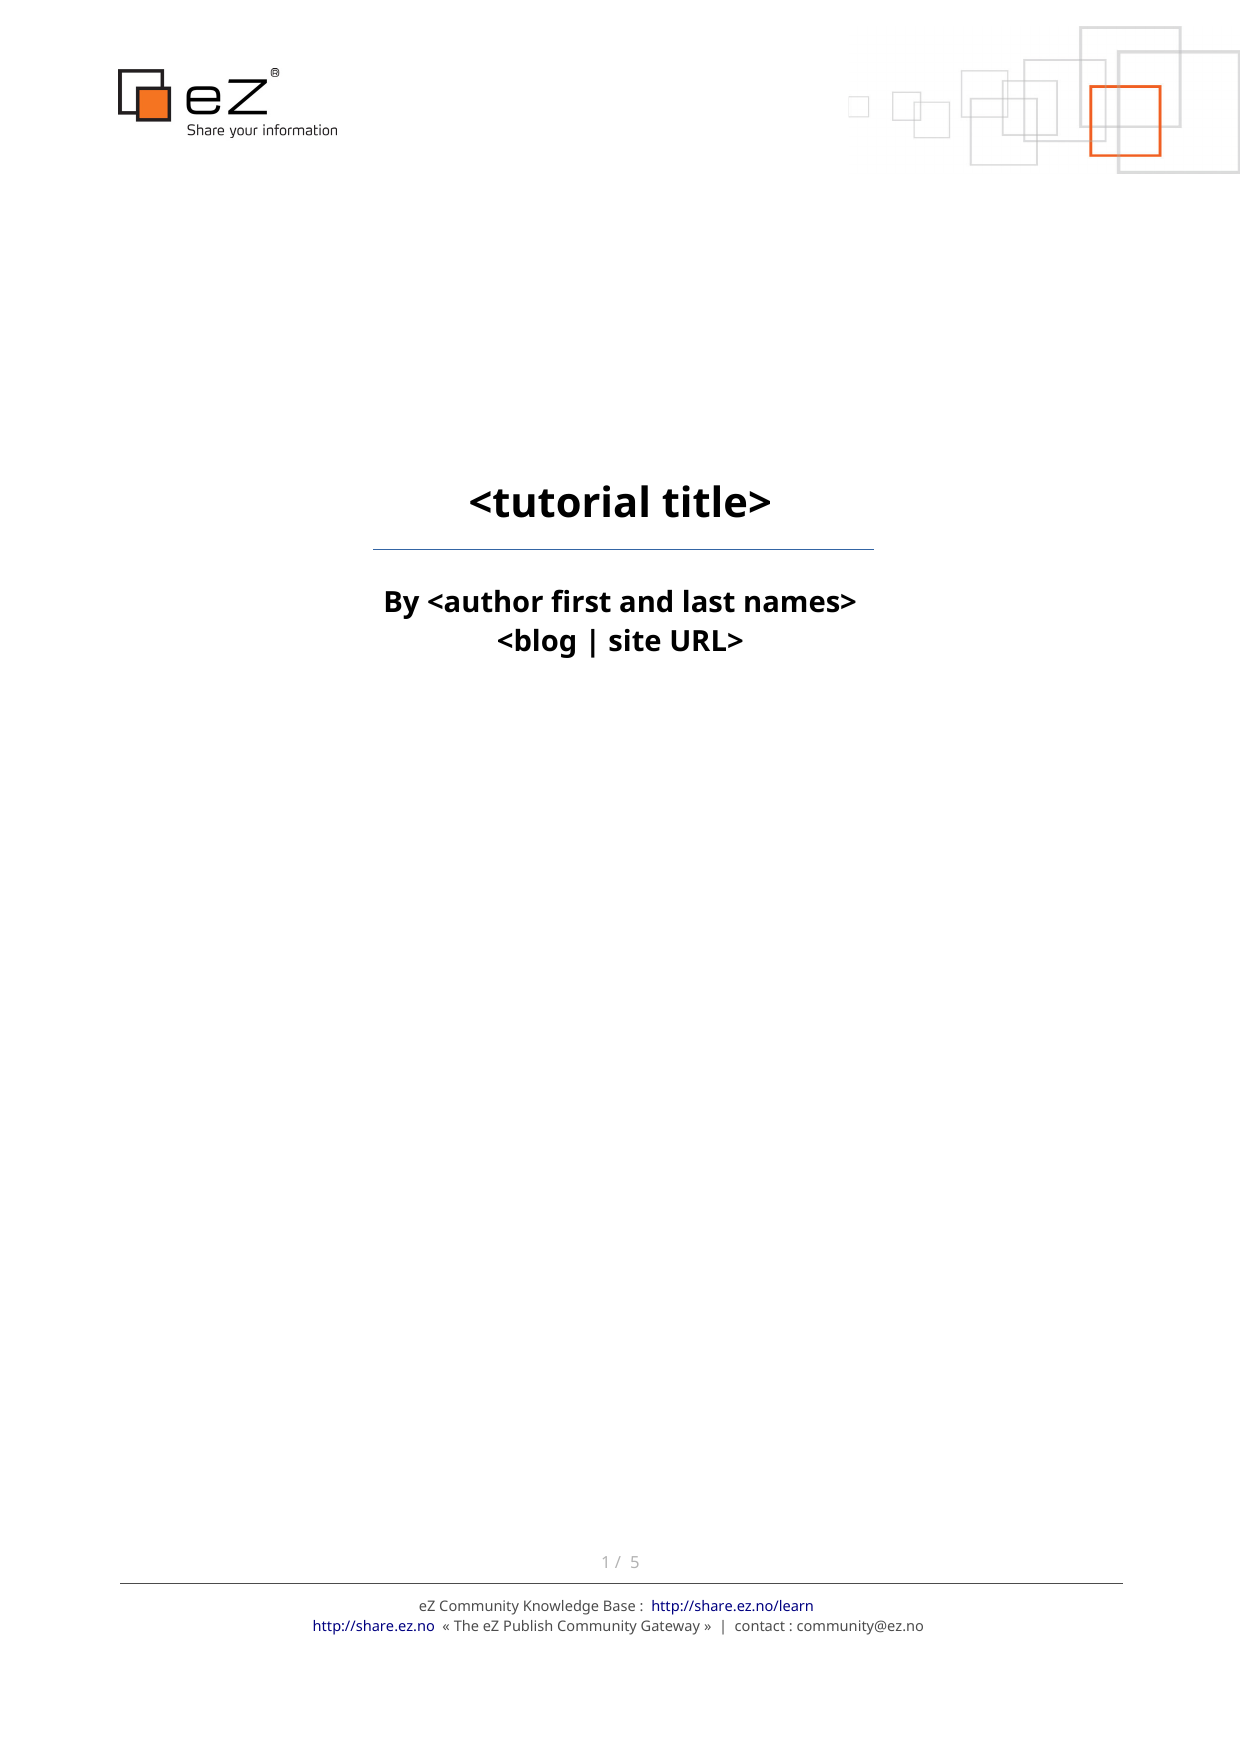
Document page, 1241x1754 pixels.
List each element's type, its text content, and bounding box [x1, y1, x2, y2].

picture [848, 26, 1240, 174]
picture [118, 68, 442, 187]
text By <author first and last names> <blog | site URL> [118, 581, 1122, 700]
text <tutorial title> [118, 473, 1122, 530]
